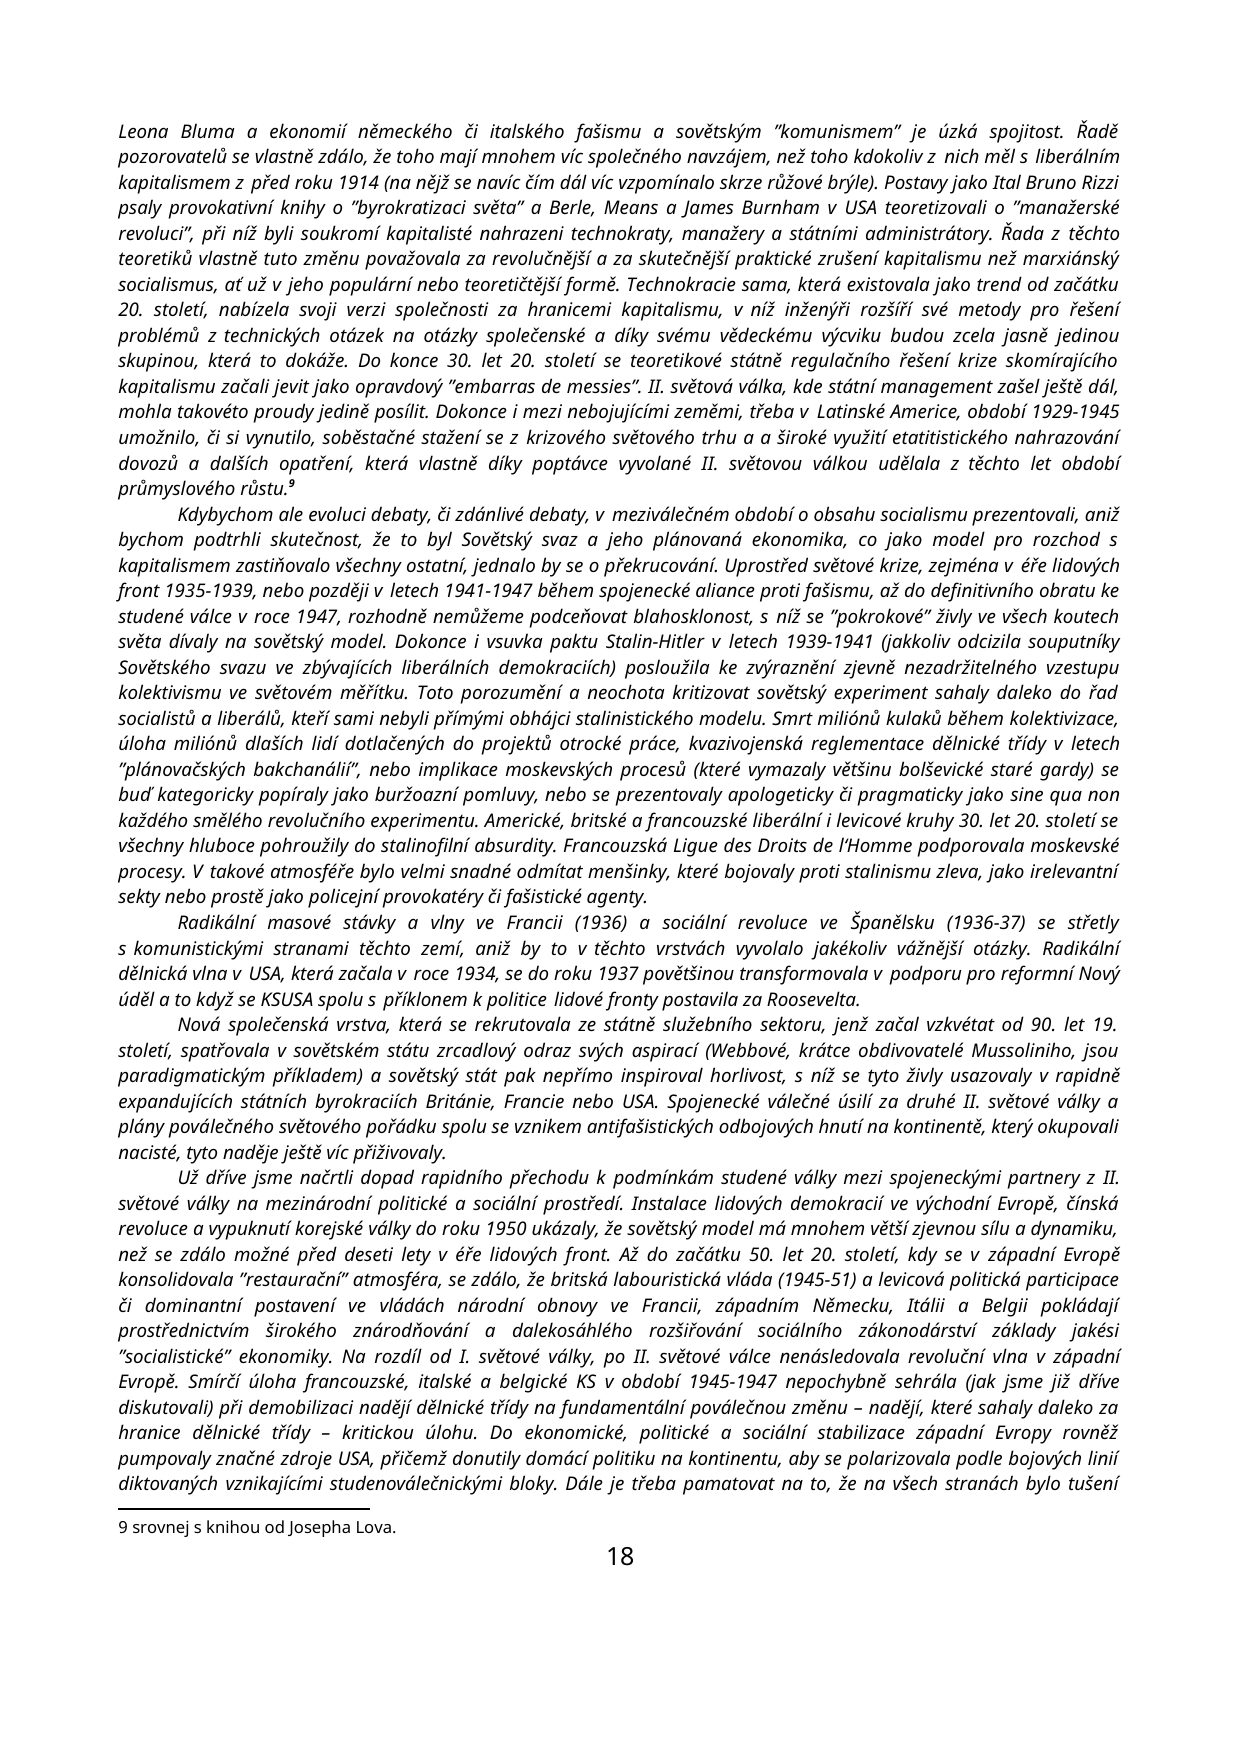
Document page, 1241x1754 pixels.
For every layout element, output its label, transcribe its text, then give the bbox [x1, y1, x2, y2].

text Radikální masové stávky a vlny ve Francii (1936) a sociální revoluce ve Španělsku (1936-37) se střetly s komunistickými stranami těchto zemí, aniž by to v těchto vrstvách vyvolalo jakékoliv vážnější otázky. Radikální dělnická vlna v USA, která začala v roce 1934, se do roku 1937 povětšinou transformovala v podporu pro reformní Nový úděl a to když se KSUSA spolu s příklonem k politice lidové fronty postavila za Roosevelta. [118, 909, 1122, 1011]
text Nová společenská vrstva, která se rekrutovala ze státně služebního sektoru, jenž začal vzkvétat od 90. let 19. století, spatřovala v sovětském státu zrcadlový odraz svých aspirací (Webbové, krátce obdivovatelé Mussoliniho, jsou paradigmatickým příkladem) a sovětský stát pak nepřímo inspiroval horlivost, s níž se tyto živly usazovaly v rapidně expandujících státních byrokraciích Británie, Francie nebo USA. Spojenecké válečné úsilí za druhé II. světové války a plány poválečného světového pořádku spolu se vznikem antifašistických odbojových hnutí na kontinentě, který okupovali nacisté, tyto naděje ještě víc přiživovaly. [118, 1011, 1122, 1164]
text Kdybychom ale evoluci debaty, či zdánlivé debaty, v meziválečném období o obsahu socialismu prezentovali, aniž bychom podtrhli skutečnost, že to byl Sovětský svaz a jeho plánovaná ekonomika, co jako model pro rozchod s kapitalismem zastiňovalo všechny ostatní, jednalo by se o překrucování. Uprostřed světové krize, zejména v éře lidových front 1935-1939, nebo později v letech 1941-1947 během spojenecké aliance proti fašismu, až do definitivního obratu ke studené válce v roce 1947, rozhodně nemůžeme podceňovat blahosklonost, s níž se ”pokrokové” živly ve všech koutech světa dívaly na sovětský model. Dokonce i vsuvka paktu Stalin-Hitler v letech 1939-1941 (jakkoliv odcizila souputníky Sovětského svazu ve zbývajících liberálních demokraciích) posloužila ke zvýraznění zjevně nezadržitelného vzestupu kolektivismu ve světovém měřítku. Toto porozumění a neochota kritizovat sovětský experiment sahaly daleko do řad socialistů a liberálů, kteří sami nebyli přímými obhájci stalinistického modelu. Smrt miliónů kulaků během kolektivizace, úloha miliónů dlaších lidí dotlačených do projektů otrocké práce, kvazivojenská reglementace dělnické třídy v letech ”plánovačských bakchanálií”, nebo implikace moskevských procesů (které vymazaly většinu bolševické staré gardy) se buď kategoricky popíraly jako buržoazní pomluvy, nebo se prezentovaly apologeticky či pragmaticky jako sine qua non každého smělého revolučního experimentu. Americké, britské a francouzské liberální i levicové kruhy 30. let 20. století se všechny hluboce pohroužily do stalinofilní absurdity. Francouzská Ligue des Droits de l‘Homme podporovala moskevské procesy. V takové atmosféře bylo velmi snadné odmítat menšinky, které bojovaly proti stalinismu zleva, jako irelevantní sekty nebo prostě jako policejní provokatéry či fašistické agenty. [118, 501, 1122, 909]
text Leona Bluma a ekonomií německého či italského fašismu a sovětským ”komunismem” je úzká spojitost. Řadě pozorovatelů se vlastně zdálo, že toho mají mnohem víc společného navzájem, než toho kdokoliv z nich měl s liberálním kapitalismem z před roku 1914 (na nějž se navíc čím dál víc vzpomínalo skrze růžové brýle). Postavy jako Ital Bruno Rizzi psaly provokativní knihy o ”byrokratizaci světa” a Berle, Means a James Burnham v USA teoretizovali o ”manažerské revoluci”, při níž byli soukromí kapitalisté nahrazeni technokraty, manažery a státními administrátory. Řada z těchto teoretiků vlastně tuto změnu považovala za revolučnější a za skutečnější praktické zrušení kapitalismu než marxiánský socialismus, ať už v jeho populární nebo teoretičtější formě. Technokracie sama, která existovala jako trend od začátku 20. století, nabízela svoji verzi společnosti za hranicemi kapitalismu, v níž inženýři rozšíří své metody pro řešení problémů z technických otázek na otázky společenské a díky svému vědeckému výcviku budou zcela jasně jedinou skupinou, která to dokáže. Do konce 30. let 20. století se teoretikové státně regulačního řešení krize skomírajícího kapitalismu začali jevit jako opravdový ”embarras de messies”. II. světová válka, kde státní management zašel ještě dál, mohla takovéto proudy jedině posílit. Dokonce i mezi nebojujícími zeměmi, třeba v Latinské Americe, období 1929-1945 umožnilo, či si vynutilo, soběstačné stažení se z krizového světového trhu a a široké využití etatitistického nahrazování dovozů a dalších opatření, která vlastně díky poptávce vyvolané II. světovou válkou udělala z těchto let období průmyslového růstu. [118, 118, 1122, 501]
text srovnej s knihou od Josepha Lova. [118, 1515, 1122, 1538]
text Už dříve jsme načrtli dopad rapidního přechodu k podmínkám studené války mezi spojeneckými partnery z II. světové války na mezinárodní politické a sociální prostředí. Instalace lidových demokracií ve východní Evropě, čínská revoluce a vypuknutí korejské války do roku 1950 ukázaly, že sovětský model má mnohem větší zjevnou sílu a dynamiku, než se zdálo možné před deseti lety v éře lidových front. Až do začátku 50. let 20. století, kdy se v západní Evropě konsolidovala ”restaurační” atmosféra, se zdálo, že britská labouristická vláda (1945-51) a levicová politická participace či dominantní postavení ve vládách národní obnovy ve Francii, západním Německu, Itálii a Belgii pokládají prostřednictvím širokého znárodňování a dalekosáhlého rozšiřování sociálního zákonodárství základy jakési ”socialistické” ekonomiky. Na rozdíl od I. světové války, po II. světové válce nenásledovala revoluční vlna v západní Evropě. Smírčí úloha francouzské, italské a belgické KS v období 1945-1947 nepochybně sehrála (jak jsme již dříve diskutovali) při demobilizaci nadějí dělnické třídy na fundamentální poválečnou změnu – nadějí, které sahaly daleko za hranice dělnické třídy – kritickou úlohu. Do ekonomické, politické a sociální stabilizace západní Evropy rovněž pumpovaly značné zdroje USA, přičemž donutily domácí politiku na kontinentu, aby se polarizovala podle bojových linií diktovaných vznikajícími studenoválečnickými bloky. Dále je třeba pamatovat na to, že na všech stranách bylo tušení [118, 1164, 1122, 1496]
